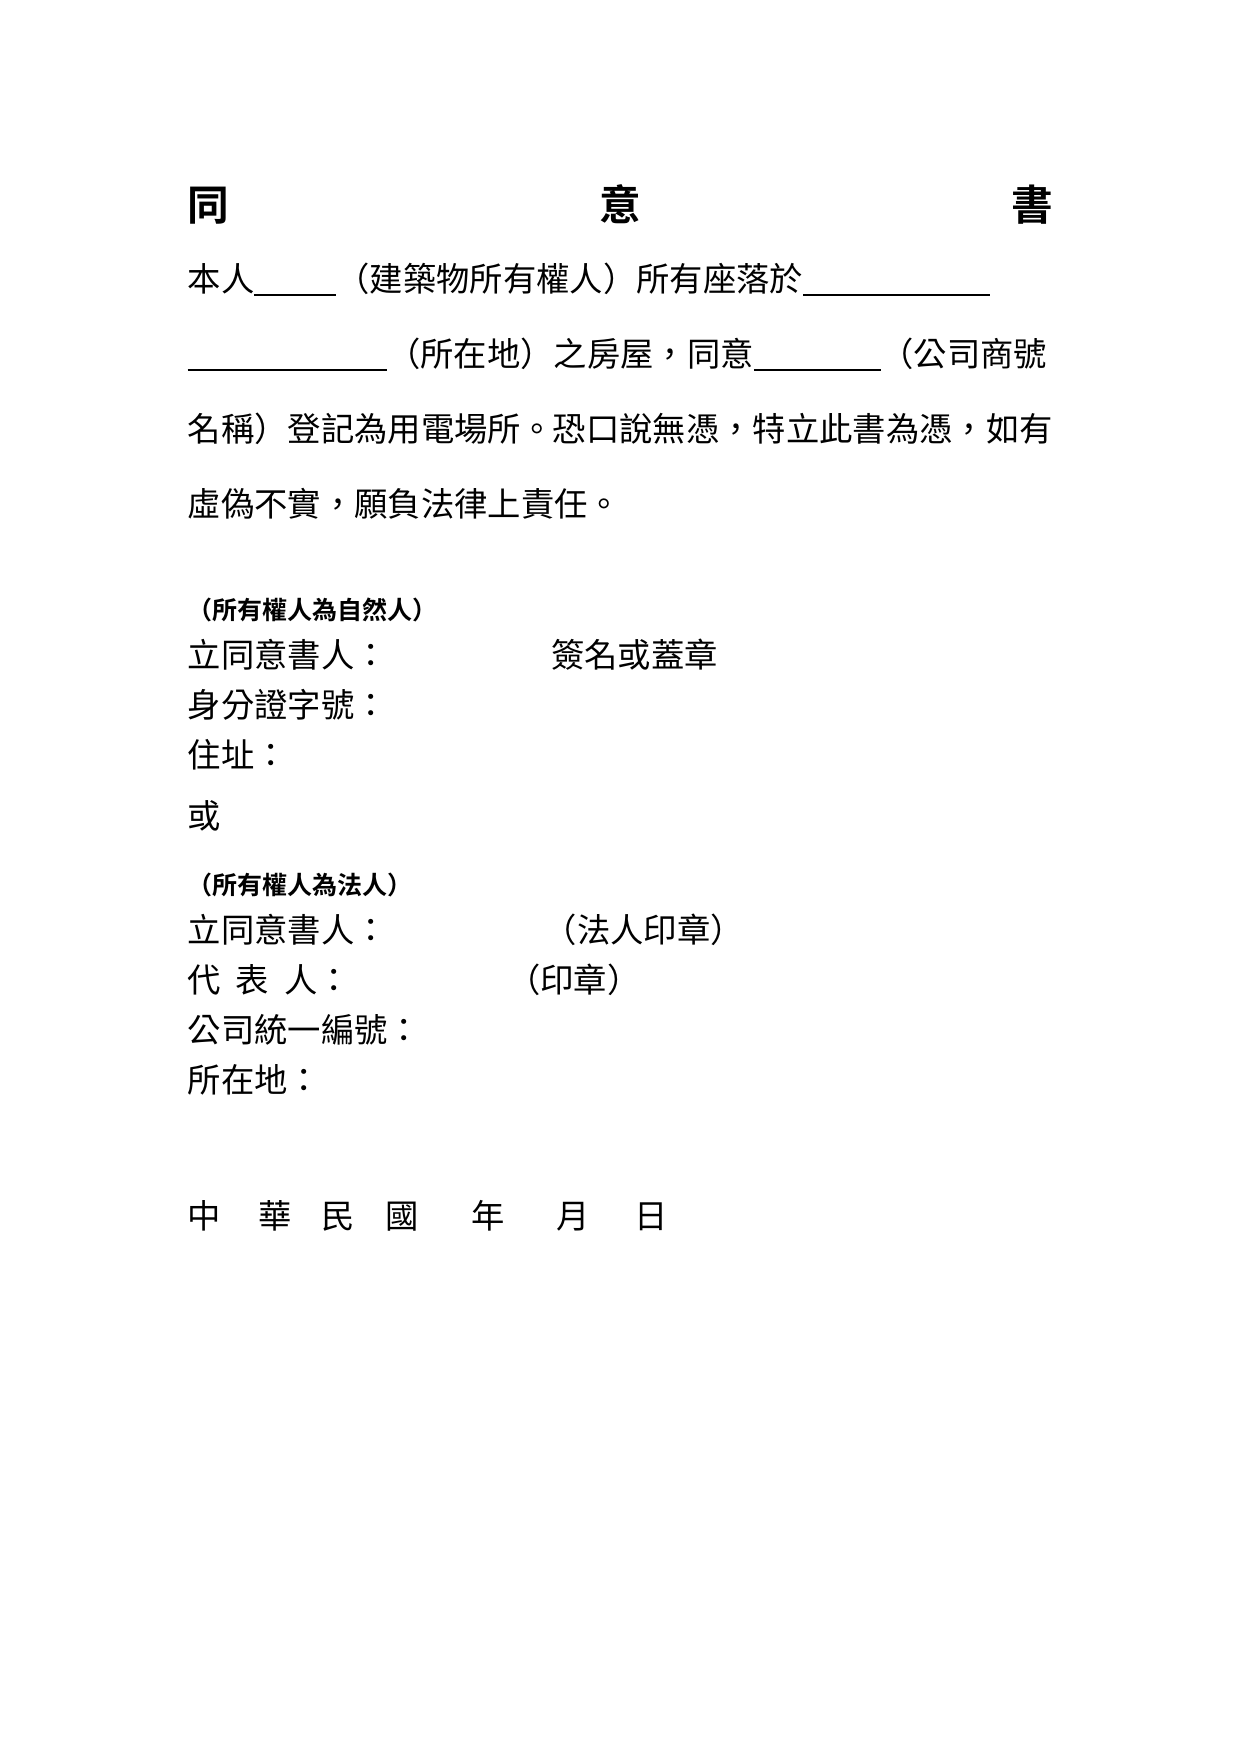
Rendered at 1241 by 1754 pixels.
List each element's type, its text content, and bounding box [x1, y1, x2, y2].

text 同 意 書 [187, 164, 1053, 239]
text 立同意書人： （法人印章） [187, 902, 1053, 952]
text 或 [187, 777, 1053, 852]
text 中 華 民 國 年 月 日 [187, 1177, 1053, 1252]
text （所有權人為法人） [187, 852, 1053, 902]
text 代 表 人： （印章） [187, 952, 1053, 1002]
text （所有權人為自然人） [187, 577, 1053, 627]
text 所在地： [187, 1052, 1053, 1102]
text 公司統一編號： [187, 1002, 1053, 1052]
text 本人 （建築物所有權人）所有座落於 [187, 239, 1053, 314]
text （所在地）之房屋，同意 （公司商號名稱）登記為用電場所。恐口說無憑，特立此書為憑，如有虛偽不實，願負法律上責任。 [187, 314, 1053, 539]
text 立同意書人： 簽名或蓋章 [187, 627, 1053, 677]
text 住址： [187, 727, 1053, 777]
text 身分證字號： [187, 677, 1053, 727]
